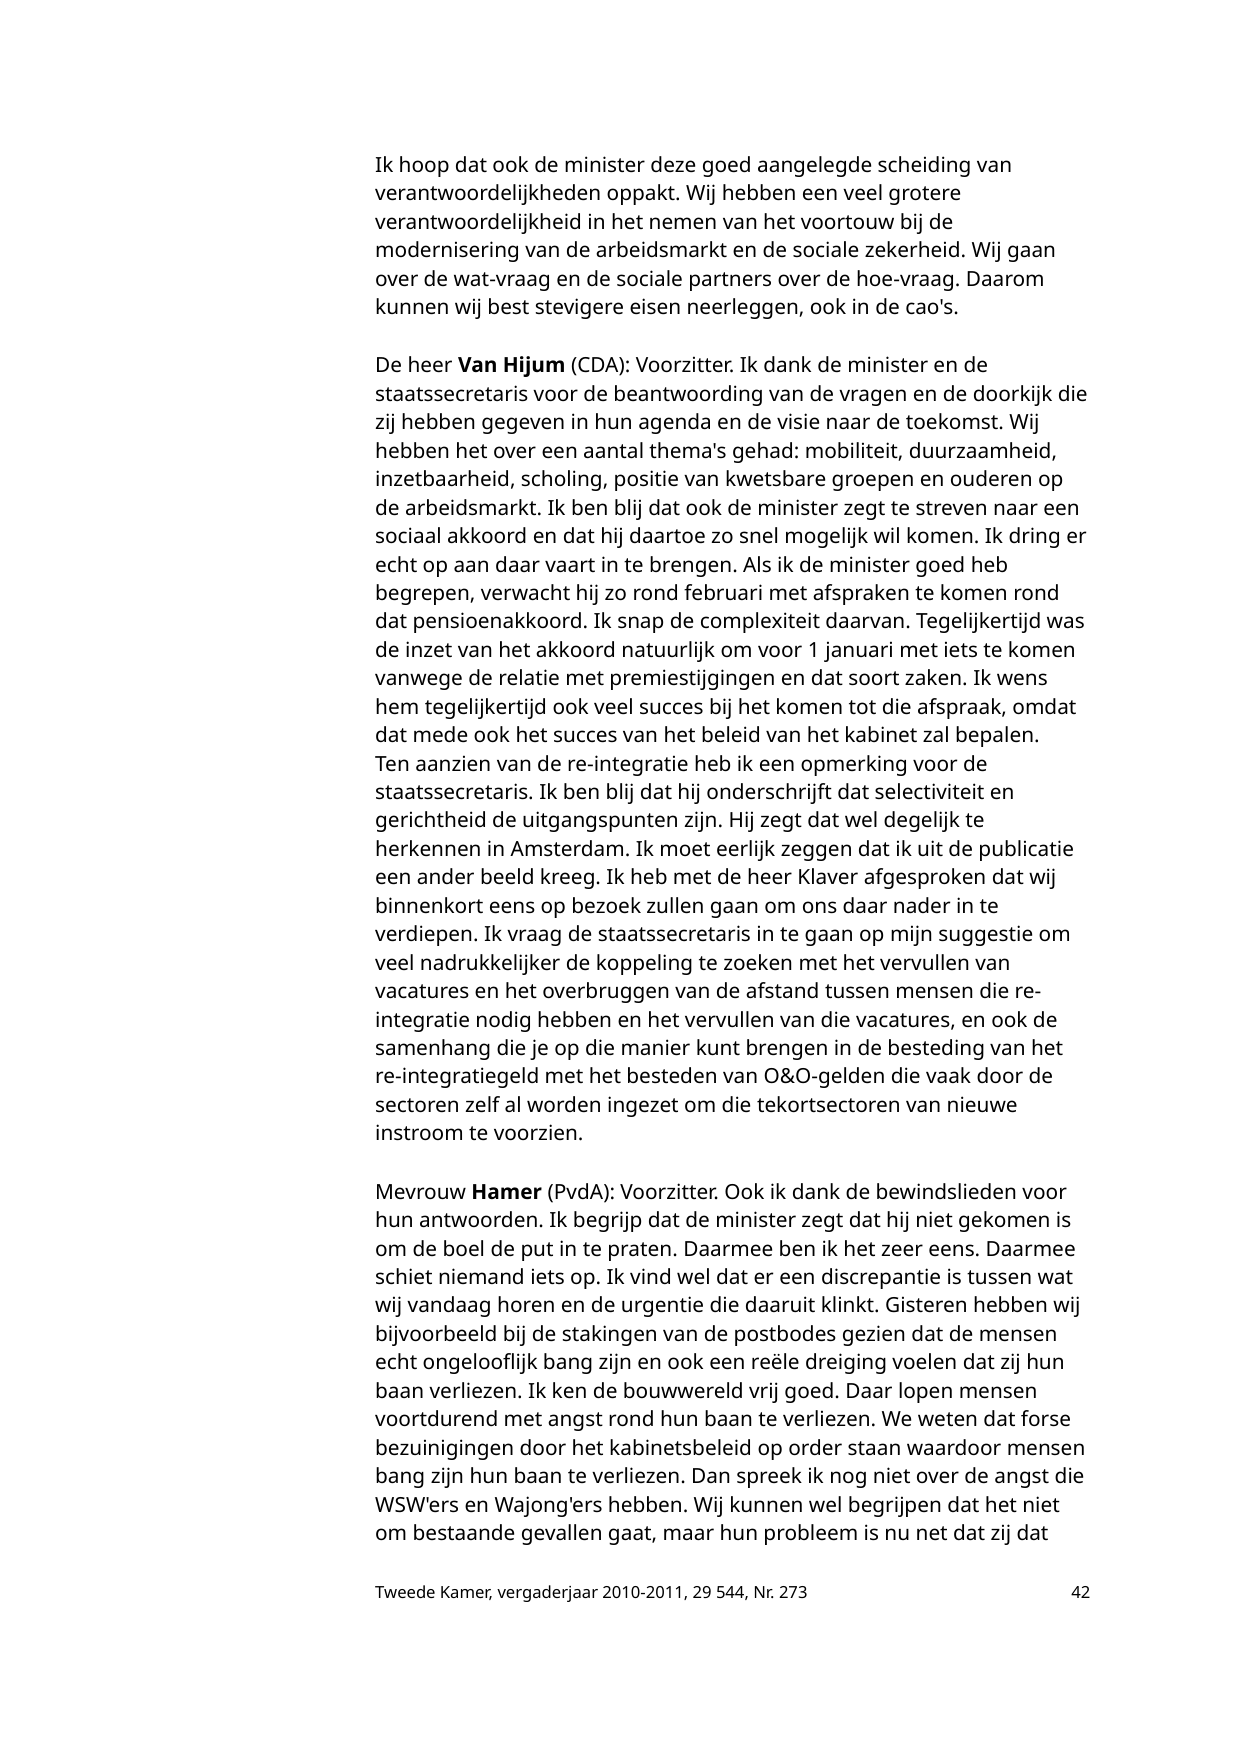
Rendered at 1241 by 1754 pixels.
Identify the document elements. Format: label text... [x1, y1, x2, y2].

text De heer Van Hijum (CDA): Voorzitter. Ik dank de minister en de staatssecretaris voor de beantwoording van de vragen en de doorkijk die zij hebben gegeven in hun agenda en de visie naar de toekomst. Wij hebben het over een aantal thema's gehad: mobiliteit, duurzaamheid, inzetbaarheid, scholing, positie van kwetsbare groepen en ouderen op de arbeidsmarkt. Ik ben blij dat ook de minister zegt te streven naar een sociaal akkoord en dat hij daartoe zo snel mogelijk wil komen. Ik dring er echt op aan daar vaart in te brengen. Als ik de minister goed heb begrepen, verwacht hij zo rond februari met afspraken te komen rond dat pensioenakkoord. Ik snap de complexiteit daarvan. Tegelijkertijd was de inzet van het akkoord natuurlijk om voor 1 januari met iets te komen vanwege de relatie met premiestijgingen en dat soort zaken. Ik wens hem tegelijkertijd ook veel succes bij het komen tot die afspraak, omdat dat mede ook het succes van het beleid van het kabinet zal bepalen. [375, 351, 1090, 749]
text Mevrouw Hamer (PvdA): Voorzitter. Ook ik dank de bewindslieden voor hun antwoorden. Ik begrijp dat de minister zegt dat hij niet gekomen is om de boel de put in te praten. Daarmee ben ik het zeer eens. Daarmee schiet niemand iets op. Ik vind wel dat er een discrepantie is tussen wat wij vandaag horen en de urgentie die daaruit klinkt. Gisteren hebben wij bijvoorbeeld bij de stakingen van de postbodes gezien dat de mensen echt ongelooflijk bang zijn en ook een reële dreiging voelen dat zij hun baan verliezen. Ik ken de bouwwereld vrij goed. Daar lopen mensen voortdurend met angst rond hun baan te verliezen. We weten dat forse bezuinigingen door het kabinetsbeleid op order staan waardoor mensen bang zijn hun baan te verliezen. Dan spreek ik nog niet over de angst die WSW'ers en Wajong'ers hebben. Wij kunnen wel begrijpen dat het niet om bestaande gevallen gaat, maar hun probleem is nu net dat zij dat [375, 1177, 1090, 1547]
text Ten aanzien van de re-integratie heb ik een opmerking voor de staatssecretaris. Ik ben blij dat hij onderschrijft dat selectiviteit en gerichtheid de uitgangspunten zijn. Hij zegt dat wel degelijk te herkennen in Amsterdam. Ik moet eerlijk zeggen dat ik uit de publicatie een ander beeld kreeg. Ik heb met de heer Klaver afgesproken dat wij binnenkort eens op bezoek zullen gaan om ons daar nader in te verdiepen. Ik vraag de staatssecretaris in te gaan op mijn suggestie om veel nadrukkelijker de koppeling te zoeken met het vervullen van vacatures en het overbruggen van de afstand tussen mensen die re-integratie nodig hebben en het vervullen van die vacatures, en ook de samenhang die je op die manier kunt brengen in de besteding van het re-integratiegeld met het besteden van O&O-gelden die vaak door de sectoren zelf al worden ingezet om die tekortsectoren van nieuwe instroom te voorzien. [375, 749, 1090, 1147]
text Ik hoop dat ook de minister deze goed aangelegde scheiding van verantwoordelijkheden oppakt. Wij hebben een veel grotere verantwoordelijkheid in het nemen van het voortouw bij de modernisering van de arbeidsmarkt en de sociale zekerheid. Wij gaan over de wat-vraag en de sociale partners over de hoe-vraag. Daarom kunnen wij best stevigere eisen neerleggen, ook in de cao's. [375, 150, 1090, 321]
